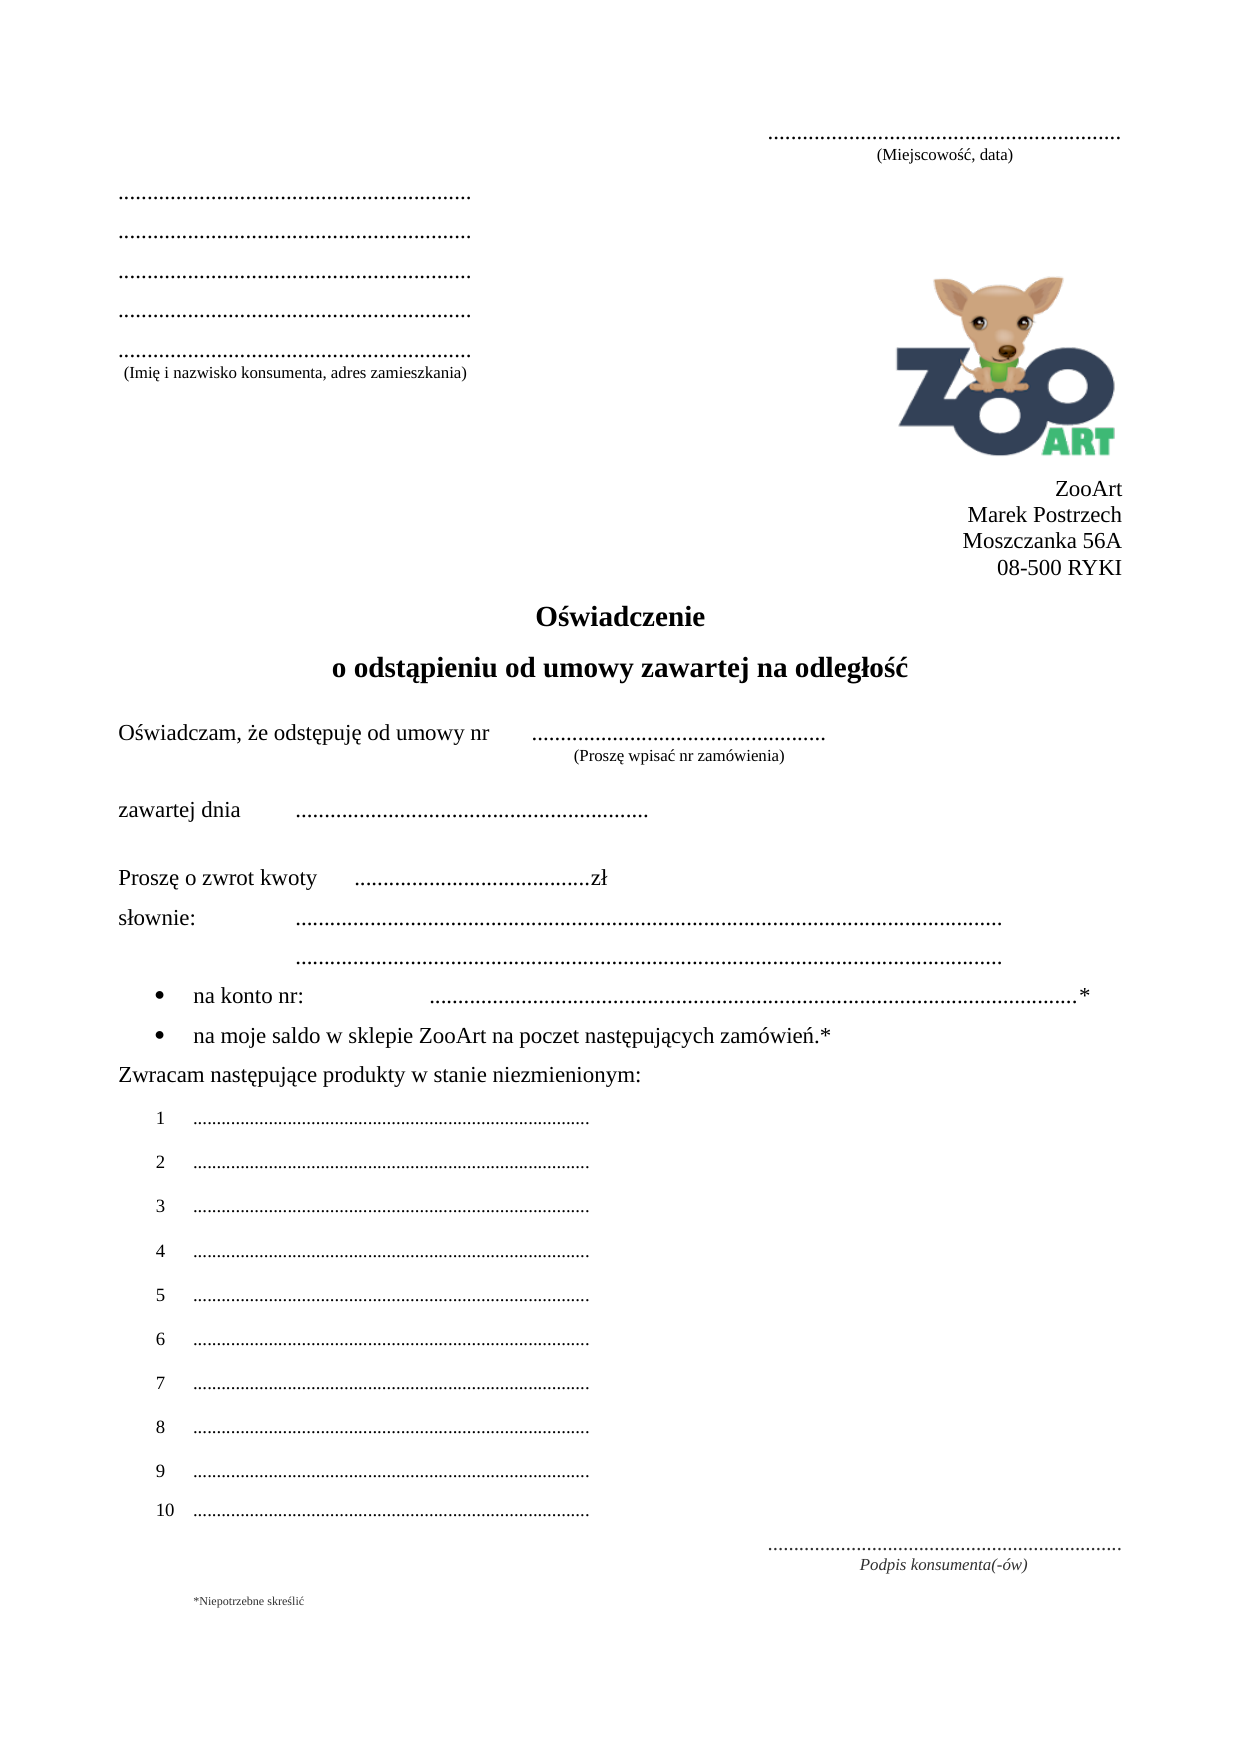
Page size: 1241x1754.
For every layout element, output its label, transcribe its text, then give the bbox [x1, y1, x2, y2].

text 08-500 RYKI [118, 554, 1122, 580]
text słownie: [118, 904, 1122, 930]
picture [885, 257, 1123, 473]
text Marek Postrzech [118, 501, 1122, 528]
list na moje saldo w sklepie ZooArt na poczet następujących zamówień.* [156, 1022, 1122, 1048]
text (Imię i nazwisko konsumenta, adres zamieszkania) [118, 362, 472, 396]
list na konto nr: * [156, 983, 1122, 1009]
text ZooArt [118, 475, 1122, 501]
text Moszczanka 56A [118, 528, 1122, 554]
text Podpis konsumenta(-ów) [768, 1555, 1122, 1588]
text (Miejscowość, data) [768, 144, 1122, 178]
text Proszę o zwrot kwoty zł [118, 864, 1122, 891]
text *Niepotrzebne skreślić [193, 1594, 1122, 1618]
text Zwracam następujące produkty w stanie niezmienionym: [118, 1062, 1122, 1088]
text (Proszę wpisać nr zamówienia) [532, 746, 827, 779]
text Oświadczam, że odstępuję od umowy nr [118, 719, 1122, 746]
text o odstąpieniu od umowy zawartej na odległość [118, 650, 1122, 683]
text Oświadczenie [118, 599, 1122, 633]
text zawartej dnia [118, 796, 1122, 822]
